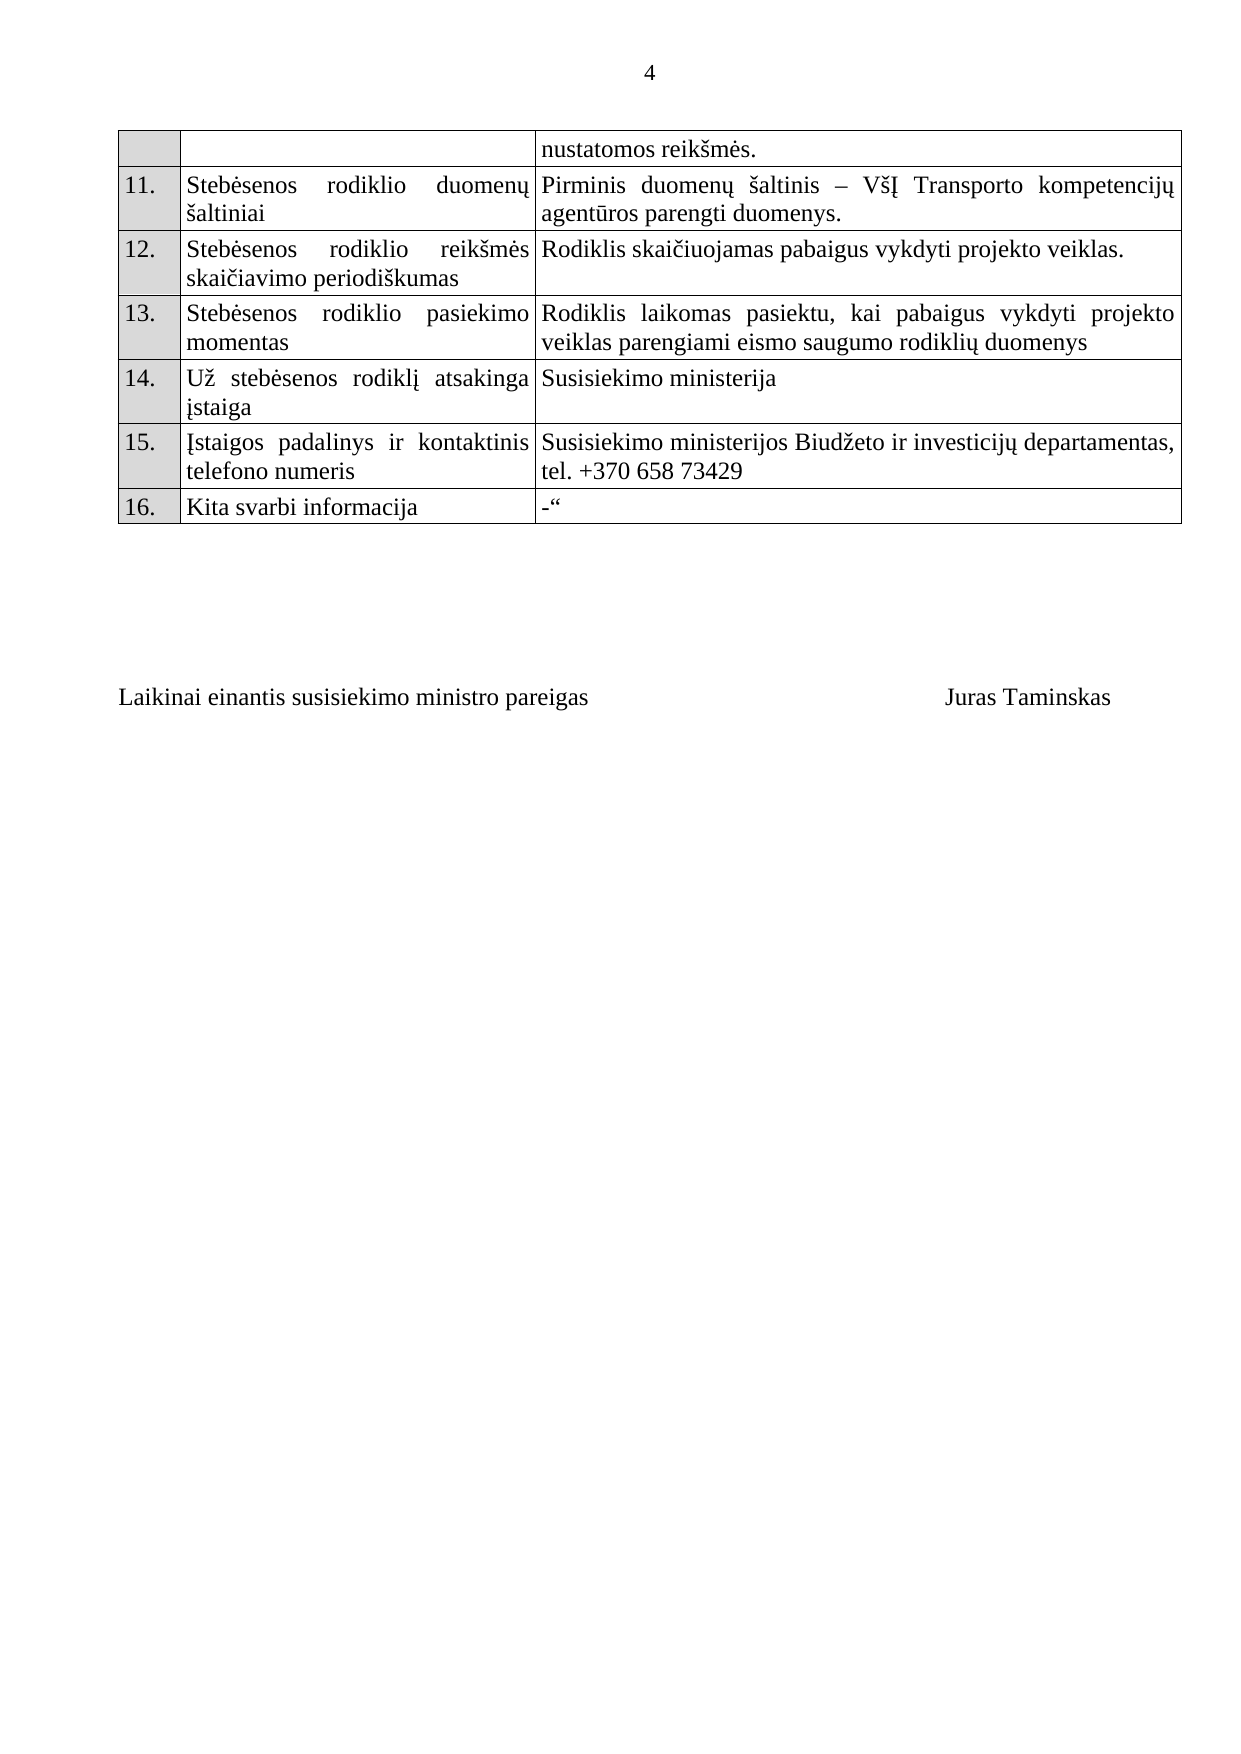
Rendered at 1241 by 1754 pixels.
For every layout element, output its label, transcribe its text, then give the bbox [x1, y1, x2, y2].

table_cell Įstaigos padalinys ir kontaktinis telefono numeris [181, 424, 535, 488]
table_cell Pirminis duomenų šaltinis – VšĮ Transporto kompetencijų agentūros parengti duomenys. [536, 167, 1181, 230]
text Laikinai einantis susisiekimo ministro pareigas Juras Taminskas [118, 682, 1181, 740]
table_cell 11. [119, 167, 180, 230]
table_cell 16. [119, 489, 180, 523]
table_cell Susisiekimo ministerijos Biudžeto ir investicijų departamentas, tel. +370 658 73429 [536, 424, 1181, 488]
table_cell [119, 131, 180, 166]
table_cell Rodiklis skaičiuojamas pabaigus vykdyti projekto veiklas. [536, 231, 1181, 294]
table_cell 13. [119, 296, 180, 359]
table_cell nustatomos reikšmės. [536, 131, 1181, 166]
table_cell Už stebėsenos rodiklį atsakinga įstaiga [181, 360, 535, 423]
table_cell Rodiklis laikomas pasiektu, kai pabaigus vykdyti projekto veiklas parengiami eismo saugumo rodiklių duomenys [536, 296, 1181, 359]
table_cell Kita svarbi informacija [181, 489, 535, 523]
table_cell 14. [119, 360, 180, 423]
table_cell Stebėsenos rodiklio reikšmės skaičiavimo periodiškumas [181, 231, 535, 294]
table_cell 15. [119, 424, 180, 488]
table_cell [181, 131, 535, 166]
table_cell -“ [536, 489, 1181, 523]
table_cell Susisiekimo ministerija [536, 360, 1181, 423]
table_cell Stebėsenos rodiklio duomenų šaltiniai [181, 167, 535, 230]
table_cell Stebėsenos rodiklio pasiekimo momentas [181, 296, 535, 359]
table_cell 12. [119, 231, 180, 294]
